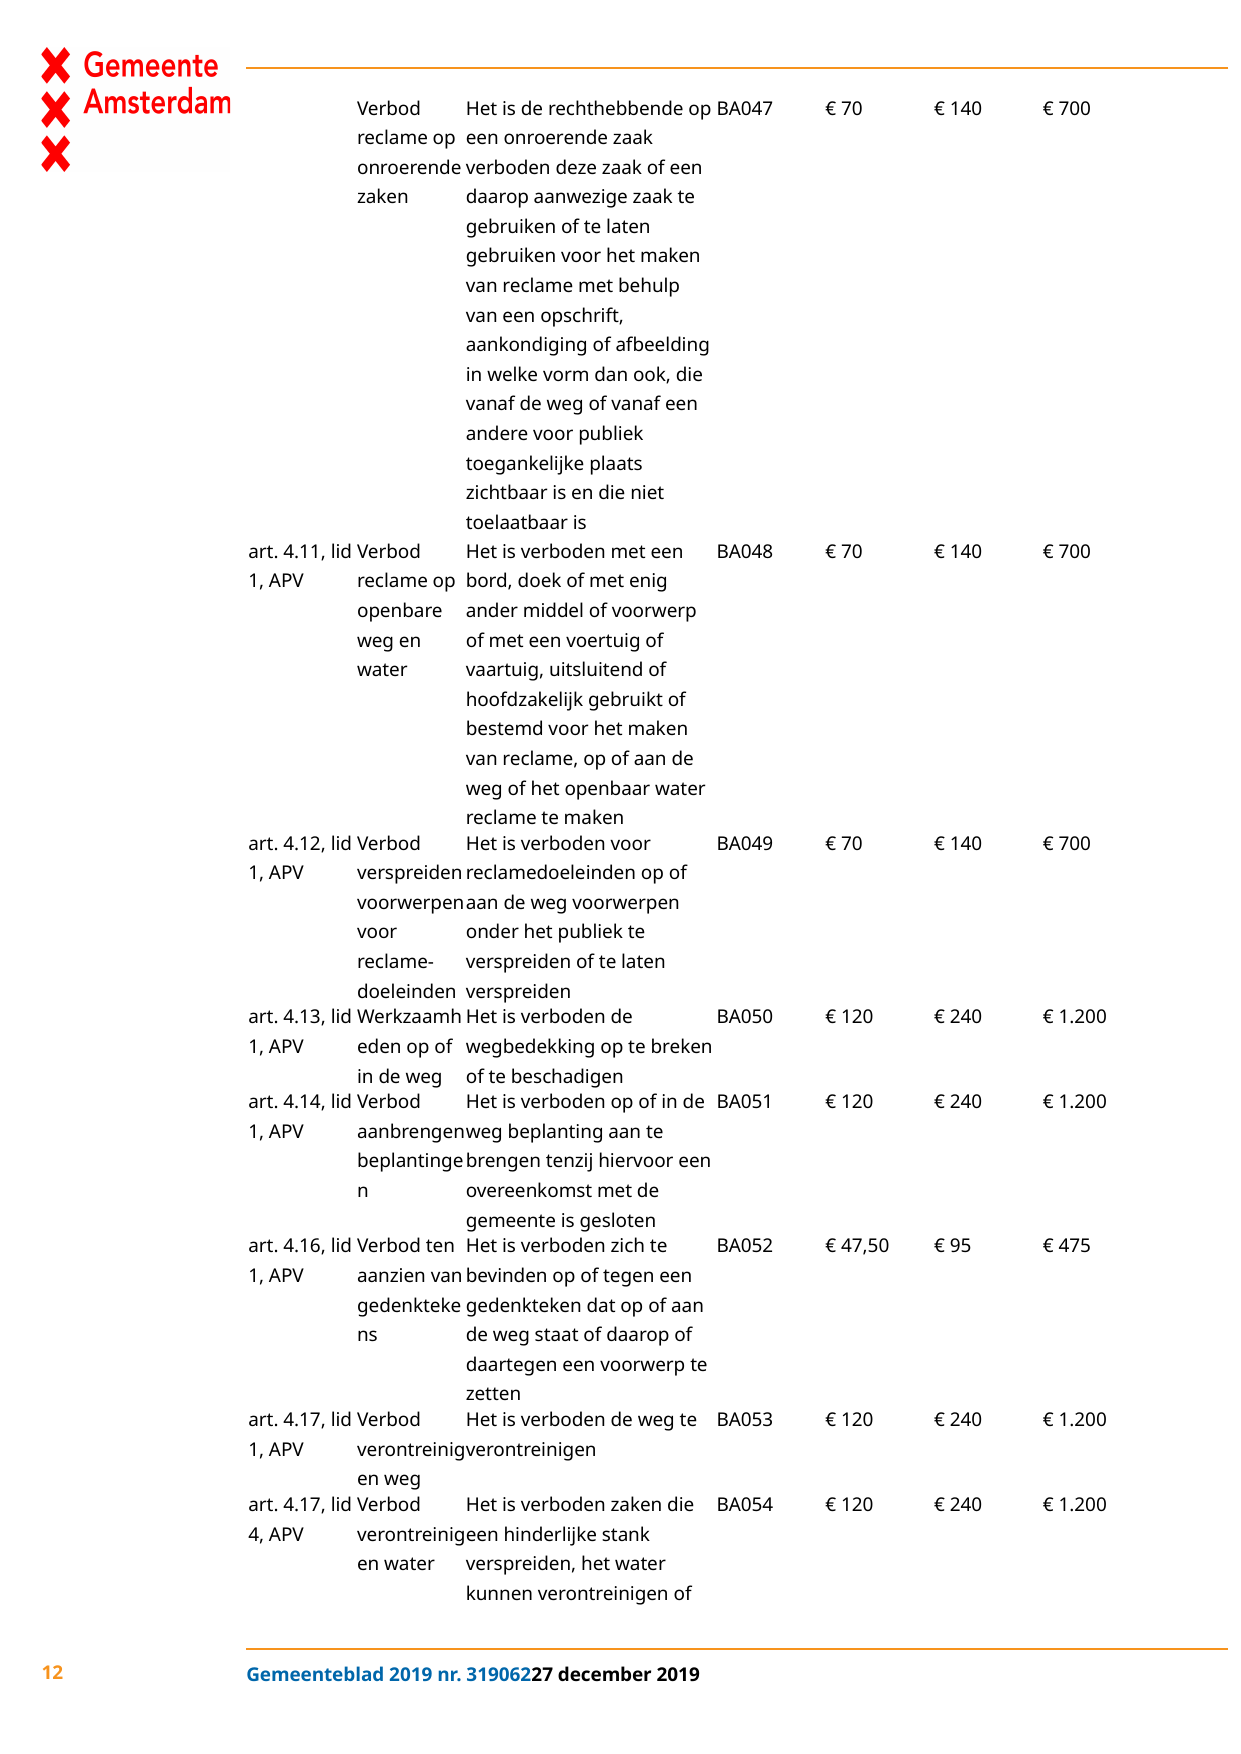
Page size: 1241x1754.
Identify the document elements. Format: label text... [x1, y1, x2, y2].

table_cell Het is de rechthebbende op een onroerende zaak verboden deze zaak of een daarop aanwezige zaak te gebruiken of te laten gebruiken voor het maken van reclame met behulp van een opschrift, aankondiging of afbeelding in welke vorm dan ook, die vanaf de weg of vanaf een andere voor publiek toegankelijke plaats zichtbaar is en die niet toelaatbaar is [466, 95, 716, 535]
table_cell Het is verboden de weg te verontreinigen [466, 1406, 716, 1491]
table_cell € 240 [934, 1004, 1043, 1088]
table_cell Het is verboden op of in de weg beplanting aan te brengen tenzij hiervoor een overeenkomst met de gemeente is gesloten [466, 1089, 716, 1233]
table_cell Verbod verontreinigen water [357, 1491, 466, 1606]
table_cell BA052 [716, 1233, 825, 1406]
table_cell [248, 95, 357, 535]
table_cell € 120 [825, 1089, 934, 1233]
table_cell € 1.200 [1043, 1491, 1152, 1606]
table_cell € 240 [934, 1491, 1043, 1606]
table_cell € 120 [825, 1491, 934, 1606]
table_cell BA054 [716, 1491, 825, 1606]
table_header € 700 [1043, 538, 1152, 830]
table_cell BA050 [716, 1004, 825, 1088]
table_cell € 1.200 [1043, 1406, 1152, 1491]
table_cell € 95 [934, 1233, 1043, 1406]
table_cell Verbod verontreinigen weg [357, 1406, 466, 1491]
table_cell € 120 [825, 1004, 934, 1088]
table_cell € 240 [934, 1406, 1043, 1491]
table_cell BA047 [716, 95, 825, 535]
table_cell Verbod verspreiden voorwerpen voor reclame-doeleinden [357, 830, 466, 1004]
table_cell € 120 [825, 1406, 934, 1491]
table_cell Verbod reclame op onroerende zaken [357, 95, 466, 535]
table_cell Het is verboden de wegbedekking op te breken of te beschadigen [466, 1004, 716, 1088]
table_cell Werkzaamheden op of in de weg [357, 1004, 466, 1088]
table_cell Het is verboden zich te bevinden op of tegen een gedenkteken dat op of aan de weg staat of daarop of daartegen een voorwerp te zetten [466, 1233, 716, 1406]
table_header € 140 [934, 538, 1043, 830]
table_cell € 70 [825, 830, 934, 1004]
table_cell BA053 [716, 1406, 825, 1491]
picture [41, 47, 231, 172]
table_cell art. 4.16, lid 1, APV [248, 1233, 357, 1406]
table_cell art. 4.12, lid 1, APV [248, 830, 357, 1004]
table_cell Verbod ten aanzien van gedenktekens [357, 1233, 466, 1406]
table_cell art. 4.17, lid 4, APV [248, 1491, 357, 1606]
table_cell art. 4.13, lid 1, APV [248, 1004, 357, 1088]
table_header art. 4.11, lid 1, APV [248, 538, 357, 830]
table_cell art. 4.17, lid 1, APV [248, 1406, 357, 1491]
table_cell € 700 [1043, 95, 1152, 535]
table_cell € 47,50 [825, 1233, 934, 1406]
table_cell Het is verboden zaken die een hinderlijke stank verspreiden, het water kunnen verontreinigen of [466, 1491, 716, 1606]
table_header Verbod reclame op openbare weg en water [357, 538, 466, 830]
table_cell BA051 [716, 1089, 825, 1233]
table_header € 70 [825, 538, 934, 830]
table_cell Het is verboden voor reclamedoeleinden op of aan de weg voorwerpen onder het publiek te verspreiden of te laten verspreiden [466, 830, 716, 1004]
table_cell € 70 [825, 95, 934, 535]
table_cell Verbod aanbrengen beplantingen [357, 1089, 466, 1233]
table_header Het is verboden met een bord, doek of met enig ander middel of voorwerp of met een voertuig of vaartuig, uitsluitend of hoofdzakelijk gebruikt of bestemd voor het maken van reclame, op of aan de weg of het openbaar water reclame te maken [466, 538, 716, 830]
table_cell € 1.200 [1043, 1004, 1152, 1088]
table_cell € 475 [1043, 1233, 1152, 1406]
table_cell art. 4.14, lid 1, APV [248, 1089, 357, 1233]
table_cell € 700 [1043, 830, 1152, 1004]
table_cell BA049 [716, 830, 825, 1004]
table_cell € 240 [934, 1089, 1043, 1233]
table_cell € 140 [934, 830, 1043, 1004]
table_cell € 1.200 [1043, 1089, 1152, 1233]
table_cell € 140 [934, 95, 1043, 535]
table_header BA048 [716, 538, 825, 830]
